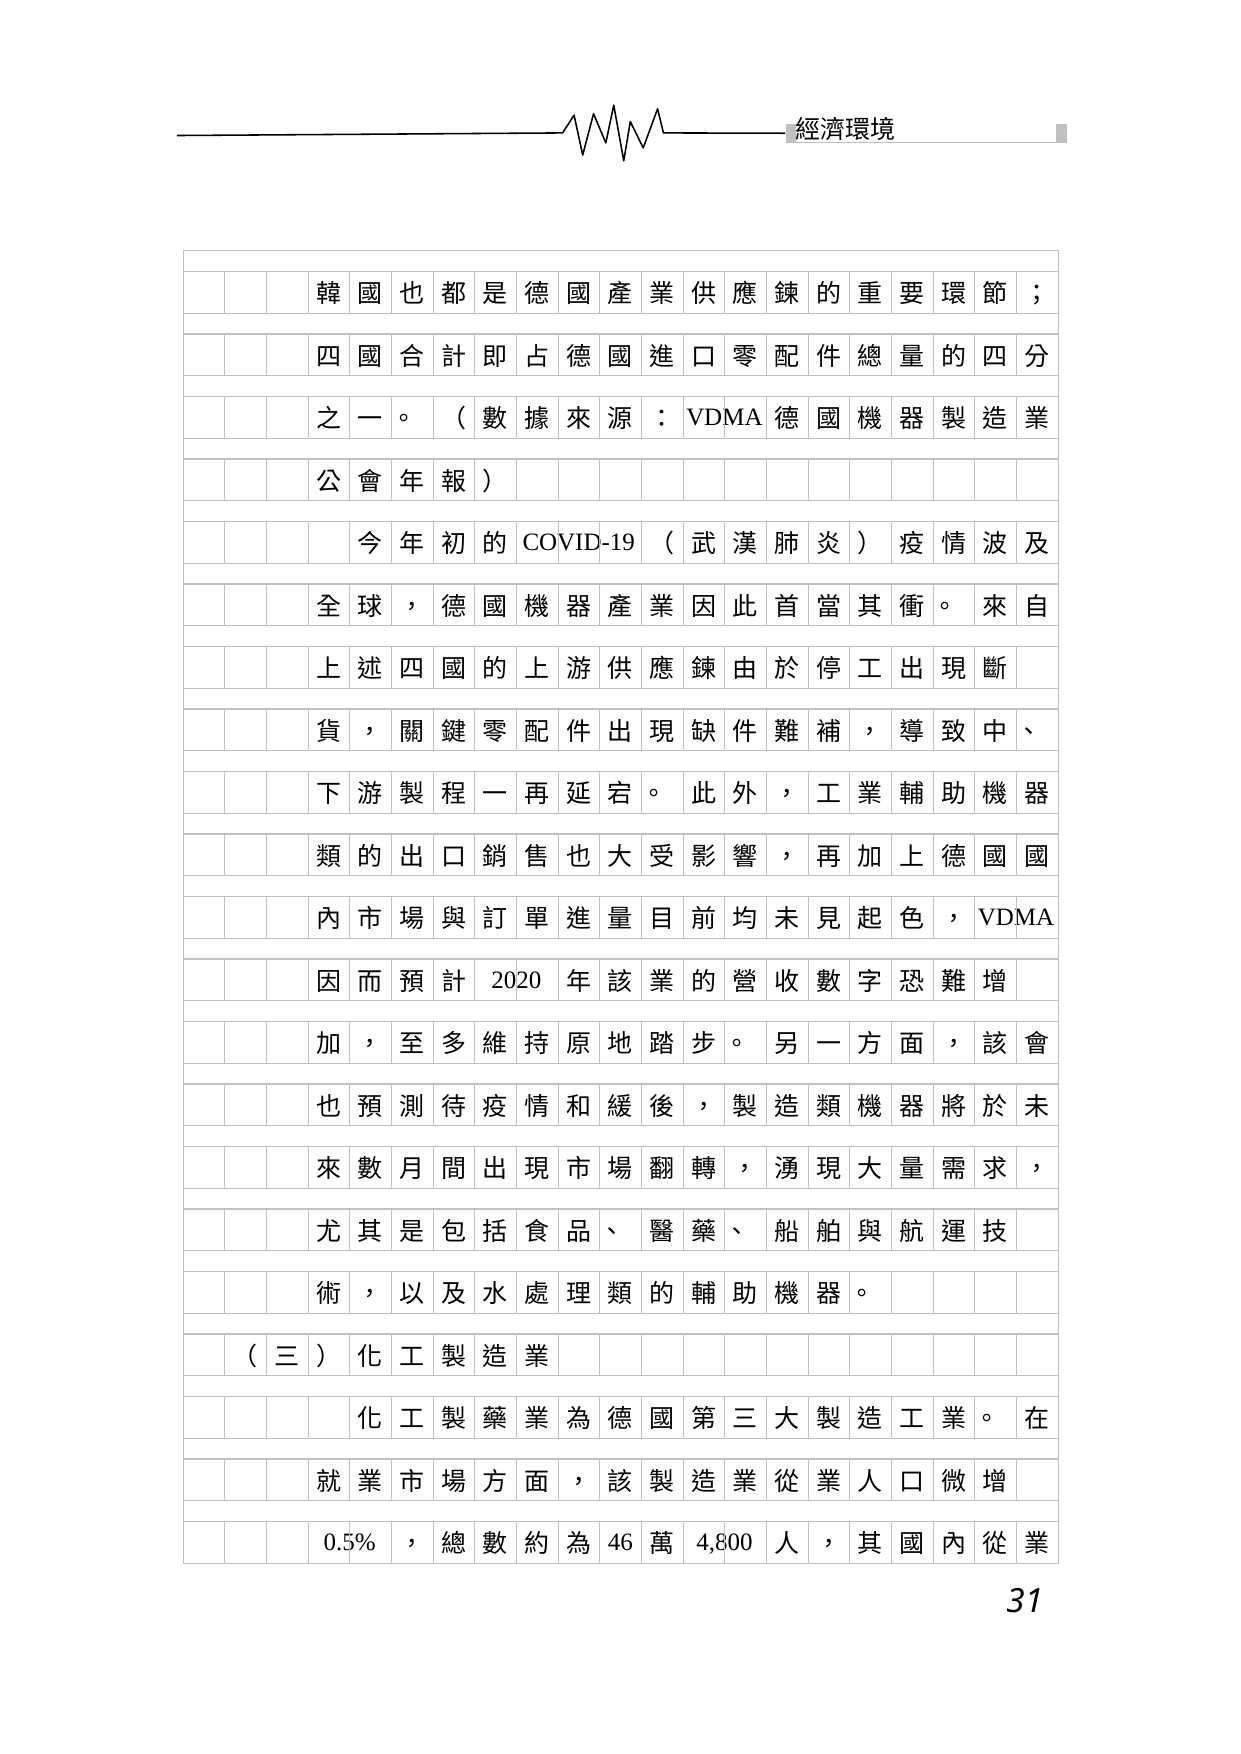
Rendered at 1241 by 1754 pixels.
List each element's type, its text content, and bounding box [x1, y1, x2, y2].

text 化工製藥業為德國第三大製造工業。在就業市場方面，該製造業從業人口微增0.5%，總數約為46萬4,800人，其國內從業人口的薪資所得亦名列前茅。 [767, 1522, 808, 1563]
text 化工製藥業為德國第三大製造工業。在就業市場方面，該製造業從業人口微增0.5%，總數約為46萬4,800人，其國內從業人口的薪資所得亦名列前茅。 [892, 1397, 933, 1438]
text 化工製藥業為德國第三大製造工業。在就業市場方面，該製造業從業人口微增0.5%，總數約為46萬4,800人，其國內從業人口的薪資所得亦名列前茅。 [809, 1460, 849, 1500]
text 化工製藥業為德國第三大製造工業。在就業市場方面，該製造業從業人口微增0.5%，總數約為46萬4,800人，其國內從業人口的薪資所得亦名列前茅。 [642, 1460, 683, 1500]
text 化工製藥業為德國第三大製造工業。在就業市場方面，該製造業從業人口微增0.5%，總數約為46萬4,800人，其國內從業人口的薪資所得亦名列前茅。 [475, 1522, 516, 1563]
text 今年初的COVID-19（武漢肺炎）疫情波及全球，德國機器產業因此首當其衝。來自上述四國的上游供應鍊由於停工出現斷貨，關鍵零配件出現缺件難補，導致中、下游製程一再延宕。此外，工業輔助機器類的出口銷售也大受影響，再加上德國國內市場與訂單進量目前均未見起色，VDMA因而預計2020年該業的營收數字恐難增加，至多維持原地踏步。另一方面，該會也預測待疫情和緩後，製造類機器將於未來數月間出現市場翻轉，湧現大量需求，尤其是包括食品、醫藥、船舶與航運技術，以及水處理類的輔助機器。 [281, 1189, 1058, 1208]
text 化工製藥業為德國第三大製造工業。在就業市場方面，該製造業從業人口微增0.5%，總數約為46萬4,800人，其國內從業人口的薪資所得亦名列前茅。 [309, 1460, 349, 1500]
text 化工製藥業為德國第三大製造工業。在就業市場方面，該製造業從業人口微增0.5%，總數約為46萬4,800人，其國內從業人口的薪資所得亦名列前茅。 [392, 1522, 433, 1563]
text [767, 1335, 808, 1375]
text 化工製藥業為德國第三大製造工業。在就業市場方面，該製造業從業人口微增0.5%，總數約為46萬4,800人，其國內從業人口的薪資所得亦名列前茅。 [934, 1522, 974, 1563]
text 化工製藥業為德國第三大製造工業。在就業市場方面，該製造業從業人口微增0.5%，總數約為46萬4,800人，其國內從業人口的薪資所得亦名列前茅。 [1017, 1460, 1058, 1500]
text 化工製藥業為德國第三大製造工業。在就業市場方面，該製造業從業人口微增0.5%，總數約為46萬4,800人，其國內從業人口的薪資所得亦名列前茅。 [600, 1460, 641, 1500]
text 化工製藥業為德國第三大製造工業。在就業市場方面，該製造業從業人口微增0.5%，總數約為46萬4,800人，其國內從業人口的薪資所得亦名列前茅。 [281, 1501, 1058, 1521]
text （ [225, 1335, 266, 1375]
text 業 [517, 1335, 558, 1375]
text 化工製藥業為德國第三大製造工業。在就業市場方面，該製造業從業人口微增0.5%，總數約為46萬4,800人，其國內從業人口的薪資所得亦名列前茅。 [684, 1522, 724, 1563]
text 化工製藥業為德國第三大製造工業。在就業市場方面，該製造業從業人口微增0.5%，總數約為46萬4,800人，其國內從業人口的薪資所得亦名列前茅。 [767, 1397, 808, 1438]
text 化工製藥業為德國第三大製造工業。在就業市場方面，該製造業從業人口微增0.5%，總數約為46萬4,800人，其國內從業人口的薪資所得亦名列前茅。 [517, 1522, 558, 1563]
text 化工製藥業為德國第三大製造工業。在就業市場方面，該製造業從業人口微增0.5%，總數約為46萬4,800人，其國內從業人口的薪資所得亦名列前茅。 [850, 1522, 891, 1563]
text 今年初的COVID-19（武漢肺炎）疫情波及全球，德國機器產業因此首當其衝。來自上述四國的上游供應鍊由於停工出現斷貨，關鍵零配件出現缺件難補，導致中、下游製程一再延宕。此外，工業輔助機器類的出口銷售也大受影響，再加上德國國內市場與訂單進量目前均未見起色，VDMA因而預計2020年該業的營收數字恐難增加，至多維持原地踏步。另一方面，該會也預測待疫情和緩後，製造類機器將於未來數月間出現市場翻轉，湧現大量需求，尤其是包括食品、醫藥、船舶與航運技術，以及水處理類的輔助機器。 [281, 751, 1058, 771]
text 化工製藥業為德國第三大製造工業。在就業市場方面，該製造業從業人口微增0.5%，總數約為46萬4,800人，其國內從業人口的薪資所得亦名列前茅。 [392, 1460, 433, 1500]
text 化 [350, 1335, 391, 1375]
text 化工製藥業為德國第三大製造工業。在就業市場方面，該製造業從業人口微增0.5%，總數約為46萬4,800人，其國內從業人口的薪資所得亦名列前茅。 [392, 1397, 433, 1438]
text 化工製藥業為德國第三大製造工業。在就業市場方面，該製造業從業人口微增0.5%，總數約為46萬4,800人，其國內從業人口的薪資所得亦名列前茅。 [725, 1460, 766, 1500]
text 今年初的COVID-19（武漢肺炎）疫情波及全球，德國機器產業因此首當其衝。來自上述四國的上游供應鍊由於停工出現斷貨，關鍵零配件出現缺件難補，導致中、下游製程一再延宕。此外，工業輔助機器類的出口銷售也大受影響，再加上德國國內市場與訂單進量目前均未見起色，VDMA因而預計2020年該業的營收數字恐難增加，至多維持原地踏步。另一方面，該會也預測待疫情和緩後，製造類機器將於未來數月間出現市場翻轉，湧現大量需求，尤其是包括食品、醫藥、船舶與航運技術，以及水處理類的輔助機器。 [281, 501, 1058, 521]
text 製 [434, 1335, 474, 1375]
text 今年初的COVID-19（武漢肺炎）疫情波及全球，德國機器產業因此首當其衝。來自上述四國的上游供應鍊由於停工出現斷貨，關鍵零配件出現缺件難補，導致中、下游製程一再延宕。此外，工業輔助機器類的出口銷售也大受影響，再加上德國國內市場與訂單進量目前均未見起色，VDMA因而預計2020年該業的營收數字恐難增加，至多維持原地踏步。另一方面，該會也預測待疫情和緩後，製造類機器將於未來數月間出現市場翻轉，湧現大量需求，尤其是包括食品、醫藥、船舶與航運技術，以及水處理類的輔助機器。 [281, 626, 1058, 646]
text [684, 1335, 724, 1375]
text 造 [475, 1335, 516, 1375]
text 化工製藥業為德國第三大製造工業。在就業市場方面，該製造業從業人口微增0.5%，總數約為46萬4,800人，其國內從業人口的薪資所得亦名列前茅。 [642, 1397, 683, 1438]
text 化工製藥業為德國第三大製造工業。在就業市場方面，該製造業從業人口微增0.5%，總數約為46萬4,800人，其國內從業人口的薪資所得亦名列前茅。 [600, 1397, 641, 1438]
text 化工製藥業為德國第三大製造工業。在就業市場方面，該製造業從業人口微增0.5%，總數約為46萬4,800人，其國內從業人口的薪資所得亦名列前茅。 [975, 1460, 1016, 1500]
text [559, 1335, 599, 1375]
text 今年初的COVID-19（武漢肺炎）疫情波及全球，德國機器產業因此首當其衝。來自上述四國的上游供應鍊由於停工出現斷貨，關鍵零配件出現缺件難補，導致中、下游製程一再延宕。此外，工業輔助機器類的出口銷售也大受影響，再加上德國國內市場與訂單進量目前均未見起色，VDMA因而預計2020年該業的營收數字恐難增加，至多維持原地踏步。另一方面，該會也預測待疫情和緩後，製造類機器將於未來數月間出現市場翻轉，湧現大量需求，尤其是包括食品、醫藥、船舶與航運技術，以及水處理類的輔助機器。 [281, 689, 1058, 708]
text 化工製藥業為德國第三大製造工業。在就業市場方面，該製造業從業人口微增0.5%，總數約為46萬4,800人，其國內從業人口的薪資所得亦名列前茅。 [767, 1460, 808, 1500]
text 化工製藥業為德國第三大製造工業。在就業市場方面，該製造業從業人口微增0.5%，總數約為46萬4,800人，其國內從業人口的薪資所得亦名列前茅。 [309, 1397, 349, 1438]
text 三 [267, 1335, 308, 1375]
text 化工製藥業為德國第三大製造工業。在就業市場方面，該製造業從業人口微增0.5%，總數約為46萬4,800人，其國內從業人口的薪資所得亦名列前茅。 [475, 1397, 516, 1438]
text 化工製藥業為德國第三大製造工業。在就業市場方面，該製造業從業人口微增0.5%，總數約為46萬4,800人，其國內從業人口的薪資所得亦名列前茅。 [350, 1460, 391, 1500]
text 化工製藥業為德國第三大製造工業。在就業市場方面，該製造業從業人口微增0.5%，總數約為46萬4,800人，其國內從業人口的薪資所得亦名列前茅。 [475, 1460, 516, 1500]
text 今年初的COVID-19（武漢肺炎）疫情波及全球，德國機器產業因此首當其衝。來自上述四國的上游供應鍊由於停工出現斷貨，關鍵零配件出現缺件難補，導致中、下游製程一再延宕。此外，工業輔助機器類的出口銷售也大受影響，再加上德國國內市場與訂單進量目前均未見起色，VDMA因而預計2020年該業的營收數字恐難增加，至多維持原地踏步。另一方面，該會也預測待疫情和緩後，製造類機器將於未來數月間出現市場翻轉，湧現大量需求，尤其是包括食品、醫藥、船舶與航運技術，以及水處理類的輔助機器。 [281, 876, 1058, 896]
text [1017, 1335, 1058, 1375]
text 化工製藥業為德國第三大製造工業。在就業市場方面，該製造業從業人口微增0.5%，總數約為46萬4,800人，其國內從業人口的薪資所得亦名列前茅。 [975, 1522, 1016, 1563]
text 今年初的COVID-19（武漢肺炎）疫情波及全球，德國機器產業因此首當其衝。來自上述四國的上游供應鍊由於停工出現斷貨，關鍵零配件出現缺件難補，導致中、下游製程一再延宕。此外，工業輔助機器類的出口銷售也大受影響，再加上德國國內市場與訂單進量目前均未見起色，VDMA因而預計2020年該業的營收數字恐難增加，至多維持原地踏步。另一方面，該會也預測待疫情和緩後，製造類機器將於未來數月間出現市場翻轉，湧現大量需求，尤其是包括食品、醫藥、船舶與航運技術，以及水處理類的輔助機器。 [281, 1064, 1058, 1083]
text 化工製藥業為德國第三大製造工業。在就業市場方面，該製造業從業人口微增0.5%，總數約為46萬4,800人，其國內從業人口的薪資所得亦名列前茅。 [850, 1460, 891, 1500]
text [892, 1335, 933, 1375]
text 至於在進口市場方面，該業近三成的零組件來自境外，其中又以來自中國大陸的供貨為最大宗，去年中國大陸更以74億歐元的對德輸銷量，首度超越義大利（69億歐元），成為最大供應國。另外，日本與韓國也都是德國產業供應鍊的重要環節；四國合計即占德國進口零配件總量的四分之一。（數據來源：VDMA德國機器製造業公會年報） [281, 376, 1058, 396]
text [850, 1335, 891, 1375]
text 今年初的COVID-19（武漢肺炎）疫情波及全球，德國機器產業因此首當其衝。來自上述四國的上游供應鍊由於停工出現斷貨，關鍵零配件出現缺件難補，導致中、下游製程一再延宕。此外，工業輔助機器類的出口銷售也大受影響，再加上德國國內市場與訂單進量目前均未見起色，VDMA因而預計2020年該業的營收數字恐難增加，至多維持原地踏步。另一方面，該會也預測待疫情和緩後，製造類機器將於未來數月間出現市場翻轉，湧現大量需求，尤其是包括食品、醫藥、船舶與航運技術，以及水處理類的輔助機器。 [281, 1126, 1058, 1146]
text 化工製藥業為德國第三大製造工業。在就業市場方面，該製造業從業人口微增0.5%，總數約為46萬4,800人，其國內從業人口的薪資所得亦名列前茅。 [517, 1460, 558, 1500]
text 今年初的COVID-19（武漢肺炎）疫情波及全球，德國機器產業因此首當其衝。來自上述四國的上游供應鍊由於停工出現斷貨，關鍵零配件出現缺件難補，導致中、下游製程一再延宕。此外，工業輔助機器類的出口銷售也大受影響，再加上德國國內市場與訂單進量目前均未見起色，VDMA因而預計2020年該業的營收數字恐難增加，至多維持原地踏步。另一方面，該會也預測待疫情和緩後，製造類機器將於未來數月間出現市場翻轉，湧現大量需求，尤其是包括食品、醫藥、船舶與航運技術，以及水處理類的輔助機器。 [281, 1251, 1058, 1271]
text 至於在進口市場方面，該業近三成的零組件來自境外，其中又以來自中國大陸的供貨為最大宗，去年中國大陸更以74億歐元的對德輸銷量，首度超越義大利（69億歐元），成為最大供應國。另外，日本與韓國也都是德國產業供應鍊的重要環節；四國合計即占德國進口零配件總量的四分之一。（數據來源：VDMA德國機器製造業公會年報） [281, 439, 1058, 458]
text [600, 1335, 641, 1375]
text 至於在進口市場方面，該業近三成的零組件來自境外，其中又以來自中國大陸的供貨為最大宗，去年中國大陸更以74億歐元的對德輸銷量，首度超越義大利（69億歐元），成為最大供應國。另外，日本與韓國也都是德國產業供應鍊的重要環節；四國合計即占德國進口零配件總量的四分之一。（數據來源：VDMA德國機器製造業公會年報） [281, 251, 1058, 271]
text 化工製藥業為德國第三大製造工業。在就業市場方面，該製造業從業人口微增0.5%，總數約為46萬4,800人，其國內從業人口的薪資所得亦名列前茅。 [934, 1460, 974, 1500]
text [975, 1335, 1016, 1375]
text 化工製藥業為德國第三大製造工業。在就業市場方面，該製造業從業人口微增0.5%，總數約為46萬4,800人，其國內從業人口的薪資所得亦名列前茅。 [559, 1397, 599, 1438]
text 化工製藥業為德國第三大製造工業。在就業市場方面，該製造業從業人口微增0.5%，總數約為46萬4,800人，其國內從業人口的薪資所得亦名列前茅。 [1017, 1522, 1058, 1563]
text 化工製藥業為德國第三大製造工業。在就業市場方面，該製造業從業人口微增0.5%，總數約為46萬4,800人，其國內從業人口的薪資所得亦名列前茅。 [684, 1397, 724, 1438]
text 化工製藥業為德國第三大製造工業。在就業市場方面，該製造業從業人口微增0.5%，總數約為46萬4,800人，其國內從業人口的薪資所得亦名列前茅。 [975, 1397, 1016, 1438]
text 化工製藥業為德國第三大製造工業。在就業市場方面，該製造業從業人口微增0.5%，總數約為46萬4,800人，其國內從業人口的薪資所得亦名列前茅。 [809, 1397, 849, 1438]
text 工 [392, 1335, 433, 1375]
text 至於在進口市場方面，該業近三成的零組件來自境外，其中又以來自中國大陸的供貨為最大宗，去年中國大陸更以74億歐元的對德輸銷量，首度超越義大利（69億歐元），成為最大供應國。另外，日本與韓國也都是德國產業供應鍊的重要環節；四國合計即占德國進口零配件總量的四分之一。（數據來源：VDMA德國機器製造業公會年報） [281, 314, 1058, 333]
text 今年初的COVID-19（武漢肺炎）疫情波及全球，德國機器產業因此首當其衝。來自上述四國的上游供應鍊由於停工出現斷貨，關鍵零配件出現缺件難補，導致中、下游製程一再延宕。此外，工業輔助機器類的出口銷售也大受影響，再加上德國國內市場與訂單進量目前均未見起色，VDMA因而預計2020年該業的營收數字恐難增加，至多維持原地踏步。另一方面，該會也預測待疫情和緩後，製造類機器將於未來數月間出現市場翻轉，湧現大量需求，尤其是包括食品、醫藥、船舶與航運技術，以及水處理類的輔助機器。 [281, 564, 1058, 583]
text 化工製藥業為德國第三大製造工業。在就業市場方面，該製造業從業人口微增0.5%，總數約為46萬4,800人，其國內從業人口的薪資所得亦名列前茅。 [434, 1460, 474, 1500]
text 化工製藥業為德國第三大製造工業。在就業市場方面，該製造業從業人口微增0.5%，總數約為46萬4,800人，其國內從業人口的薪資所得亦名列前茅。 [309, 1522, 349, 1563]
text 化工製藥業為德國第三大製造工業。在就業市場方面，該製造業從業人口微增0.5%，總數約為46萬4,800人，其國內從業人口的薪資所得亦名列前茅。 [809, 1522, 849, 1563]
text 化工製藥業為德國第三大製造工業。在就業市場方面，該製造業從業人口微增0.5%，總數約為46萬4,800人，其國內從業人口的薪資所得亦名列前茅。 [725, 1522, 766, 1563]
text [934, 1335, 974, 1375]
text [725, 1335, 766, 1375]
text 化工製藥業為德國第三大製造工業。在就業市場方面，該製造業從業人口微增0.5%，總數約為46萬4,800人，其國內從業人口的薪資所得亦名列前茅。 [850, 1397, 891, 1438]
text [809, 1335, 849, 1375]
text 化工製藥業為德國第三大製造工業。在就業市場方面，該製造業從業人口微增0.5%，總數約為46萬4,800人，其國內從業人口的薪資所得亦名列前茅。 [642, 1522, 683, 1563]
text [207, 1335, 224, 1375]
text 化工製藥業為德國第三大製造工業。在就業市場方面，該製造業從業人口微增0.5%，總數約為46萬4,800人，其國內從業人口的薪資所得亦名列前茅。 [281, 1376, 1058, 1396]
text [207, 1314, 1058, 1333]
text 化工製藥業為德國第三大製造工業。在就業市場方面，該製造業從業人口微增0.5%，總數約為46萬4,800人，其國內從業人口的薪資所得亦名列前茅。 [725, 1397, 766, 1438]
text 化工製藥業為德國第三大製造工業。在就業市場方面，該製造業從業人口微增0.5%，總數約為46萬4,800人，其國內從業人口的薪資所得亦名列前茅。 [684, 1460, 724, 1500]
text 化工製藥業為德國第三大製造工業。在就業市場方面，該製造業從業人口微增0.5%，總數約為46萬4,800人，其國內從業人口的薪資所得亦名列前茅。 [350, 1397, 391, 1438]
text 化工製藥業為德國第三大製造工業。在就業市場方面，該製造業從業人口微增0.5%，總數約為46萬4,800人，其國內從業人口的薪資所得亦名列前茅。 [434, 1397, 474, 1438]
text ） [309, 1335, 349, 1375]
text 化工製藥業為德國第三大製造工業。在就業市場方面，該製造業從業人口微增0.5%，總數約為46萬4,800人，其國內從業人口的薪資所得亦名列前茅。 [892, 1522, 933, 1563]
text 化工製藥業為德國第三大製造工業。在就業市場方面，該製造業從業人口微增0.5%，總數約為46萬4,800人，其國內從業人口的薪資所得亦名列前茅。 [434, 1522, 474, 1563]
text 今年初的COVID-19（武漢肺炎）疫情波及全球，德國機器產業因此首當其衝。來自上述四國的上游供應鍊由於停工出現斷貨，關鍵零配件出現缺件難補，導致中、下游製程一再延宕。此外，工業輔助機器類的出口銷售也大受影響，再加上德國國內市場與訂單進量目前均未見起色，VDMA因而預計2020年該業的營收數字恐難增加，至多維持原地踏步。另一方面，該會也預測待疫情和緩後，製造類機器將於未來數月間出現市場翻轉，湧現大量需求，尤其是包括食品、醫藥、船舶與航運技術，以及水處理類的輔助機器。 [281, 1001, 1058, 1021]
text 化工製藥業為德國第三大製造工業。在就業市場方面，該製造業從業人口微增0.5%，總數約為46萬4,800人，其國內從業人口的薪資所得亦名列前茅。 [559, 1460, 599, 1500]
text 化工製藥業為德國第三大製造工業。在就業市場方面，該製造業從業人口微增0.5%，總數約為46萬4,800人，其國內從業人口的薪資所得亦名列前茅。 [934, 1397, 974, 1438]
text 化工製藥業為德國第三大製造工業。在就業市場方面，該製造業從業人口微增0.5%，總數約為46萬4,800人，其國內從業人口的薪資所得亦名列前茅。 [600, 1522, 641, 1563]
text [642, 1335, 683, 1375]
text 今年初的COVID-19（武漢肺炎）疫情波及全球，德國機器產業因此首當其衝。來自上述四國的上游供應鍊由於停工出現斷貨，關鍵零配件出現缺件難補，導致中、下游製程一再延宕。此外，工業輔助機器類的出口銷售也大受影響，再加上德國國內市場與訂單進量目前均未見起色，VDMA因而預計2020年該業的營收數字恐難增加，至多維持原地踏步。另一方面，該會也預測待疫情和緩後，製造類機器將於未來數月間出現市場翻轉，湧現大量需求，尤其是包括食品、醫藥、船舶與航運技術，以及水處理類的輔助機器。 [281, 814, 1058, 833]
text 化工製藥業為德國第三大製造工業。在就業市場方面，該製造業從業人口微增0.5%，總數約為46萬4,800人，其國內從業人口的薪資所得亦名列前茅。 [350, 1522, 391, 1563]
text 今年初的COVID-19（武漢肺炎）疫情波及全球，德國機器產業因此首當其衝。來自上述四國的上游供應鍊由於停工出現斷貨，關鍵零配件出現缺件難補，導致中、下游製程一再延宕。此外，工業輔助機器類的出口銷售也大受影響，再加上德國國內市場與訂單進量目前均未見起色，VDMA因而預計2020年該業的營收數字恐難增加，至多維持原地踏步。另一方面，該會也預測待疫情和緩後，製造類機器將於未來數月間出現市場翻轉，湧現大量需求，尤其是包括食品、醫藥、船舶與航運技術，以及水處理類的輔助機器。 [281, 939, 1058, 958]
text 化工製藥業為德國第三大製造工業。在就業市場方面，該製造業從業人口微增0.5%，總數約為46萬4,800人，其國內從業人口的薪資所得亦名列前茅。 [517, 1397, 558, 1438]
text 化工製藥業為德國第三大製造工業。在就業市場方面，該製造業從業人口微增0.5%，總數約為46萬4,800人，其國內從業人口的薪資所得亦名列前茅。 [281, 1439, 1058, 1458]
text 化工製藥業為德國第三大製造工業。在就業市場方面，該製造業從業人口微增0.5%，總數約為46萬4,800人，其國內從業人口的薪資所得亦名列前茅。 [892, 1460, 933, 1500]
text 化工製藥業為德國第三大製造工業。在就業市場方面，該製造業從業人口微增0.5%，總數約為46萬4,800人，其國內從業人口的薪資所得亦名列前茅。 [559, 1522, 599, 1563]
text 化工製藥業為德國第三大製造工業。在就業市場方面，該製造業從業人口微增0.5%，總數約為46萬4,800人，其國內從業人口的薪資所得亦名列前茅。 [1017, 1397, 1058, 1438]
